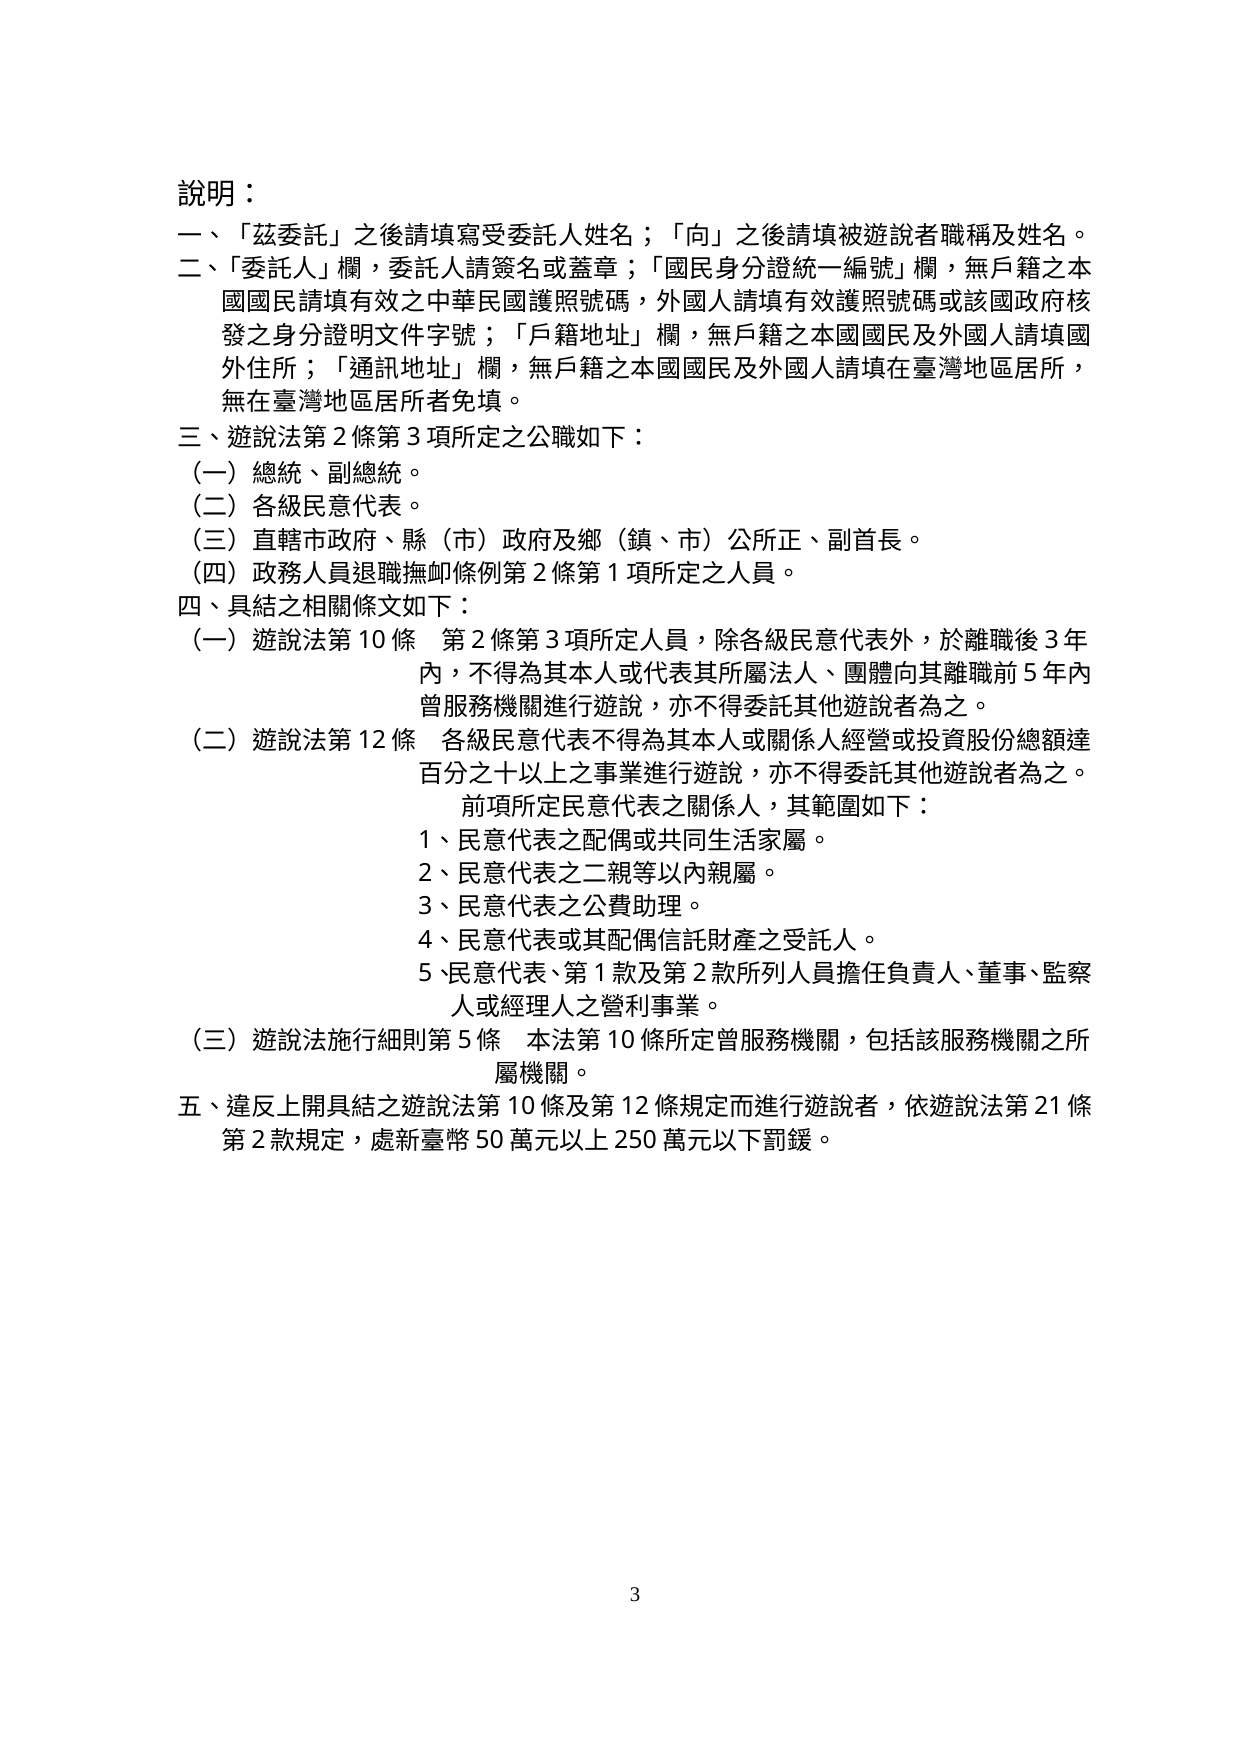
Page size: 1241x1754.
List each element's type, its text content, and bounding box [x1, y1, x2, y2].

text 3、民意代表之公費助理。 [418, 888, 1092, 922]
text 二、「委託人」欄，委託人請簽名或蓋章；「國民身分證統一編號」欄，無戶籍之本國國民請填有效之中華民國護照號碼，外國人請填有效護照號碼或該國政府核發之身分證明文件字號；「戶籍地址」欄，無戶籍之本國國民及外國人請填國外住所；「通訊地址」欄，無戶籍之本國國民及外國人請填在臺灣地區居所，無在臺灣地區居所者免填。 [177, 250, 1092, 417]
text 五、違反上開具結之遊說法第10條及第12條規定而進行遊說者，依遊說法第21條第2款規定，處新臺幣50萬元以上250萬元以下罰鍰。 [177, 1088, 1092, 1155]
text （三）直轄市政府、縣（市）政府及鄉（鎮、市）公所正、副首長。 [177, 522, 1092, 555]
text 1、民意代表之配偶或共同生活家屬。 [418, 822, 1092, 855]
text 四、具結之相關條文如下： [177, 588, 1092, 622]
text 前項所定民意代表之關係人，其範圍如下： [199, 788, 1092, 822]
text 三、遊說法第2條第3項所定之公職如下： [177, 417, 1092, 455]
text 一、「茲委託」之後請填寫受委託人姓名；「向」之後請填被遊說者職稱及姓名。 [177, 217, 1092, 250]
text （三）遊說法施行細則第5條 本法第10條所定曾服務機關，包括該服務機關之所屬機關。 [177, 1022, 1092, 1088]
text （二）遊說法第12條 各級民意代表不得為其本人或關係人經營或投資股份總額達百分之十以上之事業進行遊說，亦不得委託其他遊說者為之。 [177, 722, 1092, 788]
text 4、民意代表或其配偶信託財產之受託人。 [418, 922, 1092, 955]
text 說明： [177, 167, 1092, 217]
text （一）總統、副總統。 [177, 455, 1092, 488]
text 2、民意代表之二親等以內親屬。 [418, 855, 1092, 888]
text 5、民意代表、第1款及第2款所列人員擔任負責人、董事、監察人或經理人之營利事業。 [418, 955, 1092, 1022]
text （二）各級民意代表。 [177, 488, 1092, 522]
text （四）政務人員退職撫卹條例第2條第1項所定之人員。 [177, 555, 1092, 588]
text （一）遊說法第10條 第2條第3項所定人員，除各級民意代表外，於離職後3年內，不得為其本人或代表其所屬法人、團體向其離職前5年內曾服務機關進行遊說，亦不得委託其他遊說者為之。 [177, 622, 1092, 722]
